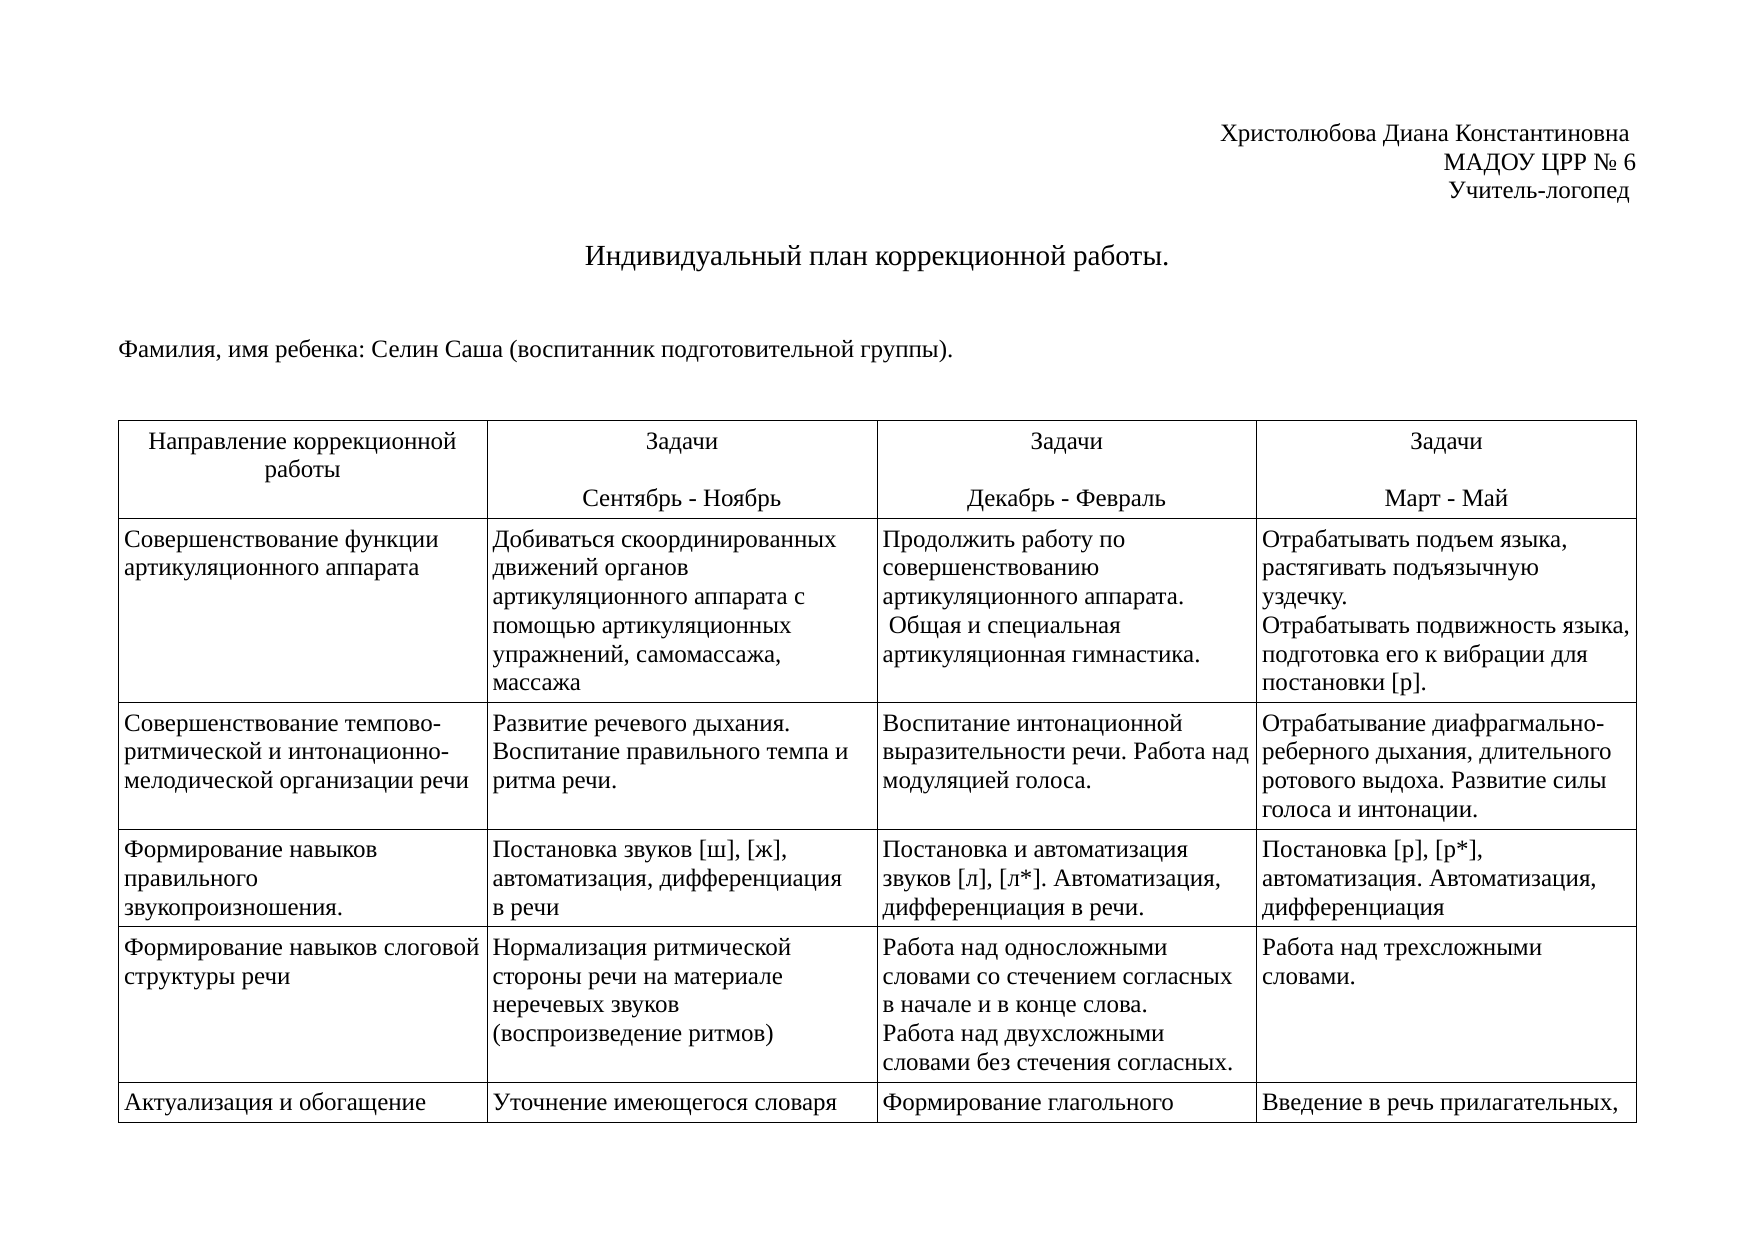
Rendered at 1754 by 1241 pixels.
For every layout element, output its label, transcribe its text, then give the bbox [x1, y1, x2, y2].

table_cell Совершенствование темпово-ритмической и интонационно-мелодической организации речи [119, 703, 487, 828]
table_cell Работа над односложными словами со стечением согласных в начале и в конце слова. Работа над двухсложными словами без стечения согласных. [878, 927, 1256, 1082]
table_cell Развитие речевого дыхания. Воспитание правильного темпа и ритма речи. [488, 703, 877, 828]
table_header Задачи Декабрь - Февраль [878, 421, 1256, 518]
table_cell Постановка [р], [р*], автоматизация. Автоматизация, дифференциация [1257, 830, 1636, 926]
table_cell Нормализация ритмической стороны речи на материале неречевых звуков (воспроизведение ритмов) [488, 927, 877, 1082]
table_header Задачи Сентябрь - Ноябрь [488, 421, 877, 518]
table_header Направление коррекционной работы [119, 421, 487, 518]
table_cell Постановка и автоматизация звуков [л], [л*]. Автоматизация, дифференциация в речи. [878, 830, 1256, 926]
table_cell Работа над трехсложными словами. [1257, 927, 1636, 1082]
table_cell Отрабатывание диафрагмально-реберного дыхания, длительного ротового выдоха. Развитие силы голоса и интонации. [1257, 703, 1636, 828]
text Индивидуальный план коррекционной работы. [118, 238, 1636, 271]
table_cell Постановка звуков [ш], [ж], автоматизация, дифференциация в речи [488, 830, 877, 926]
text Христолюбова Диана Константиновна [118, 118, 1636, 147]
text МАДОУ ЦРР № 6 [118, 147, 1636, 176]
text Учитель-логопед [118, 176, 1636, 204]
table_header Задачи Март - Май [1257, 421, 1636, 518]
table_cell Актуализация и обогащение [119, 1083, 487, 1122]
table_cell Уточнение имеющегося словаря [488, 1083, 877, 1122]
table_cell Формирование навыков слоговой структуры речи [119, 927, 487, 1082]
text Фамилия, имя ребенка: Селин Саша (воспитанник подготовительной группы). [118, 334, 1636, 362]
table_cell Добиваться скоординированных движений органов артикуляционного аппарата с помощью артикуляционных упражнений, самомассажа, массажа [488, 519, 877, 702]
table_cell Совершенствование функции артикуляционного аппарата [119, 519, 487, 702]
table_cell Формирование навыков правильного звукопроизношения. [119, 830, 487, 926]
table_cell Воспитание интонационной выразительности речи. Работа над модуляцией голоса. [878, 703, 1256, 828]
table_cell Продолжить работу по совершенствованию артикуляционного аппарата. Общая и специальная артикуляционная гимнастика. [878, 519, 1256, 702]
table_cell Отрабатывать подъем языка, растягивать подъязычную уздечку. Отрабатывать подвижность языка, подготовка его к вибрации для постановки [р]. [1257, 519, 1636, 702]
table_cell Введение в речь прилагательных, [1257, 1083, 1636, 1122]
table_cell Формирование глагольного [878, 1083, 1256, 1122]
